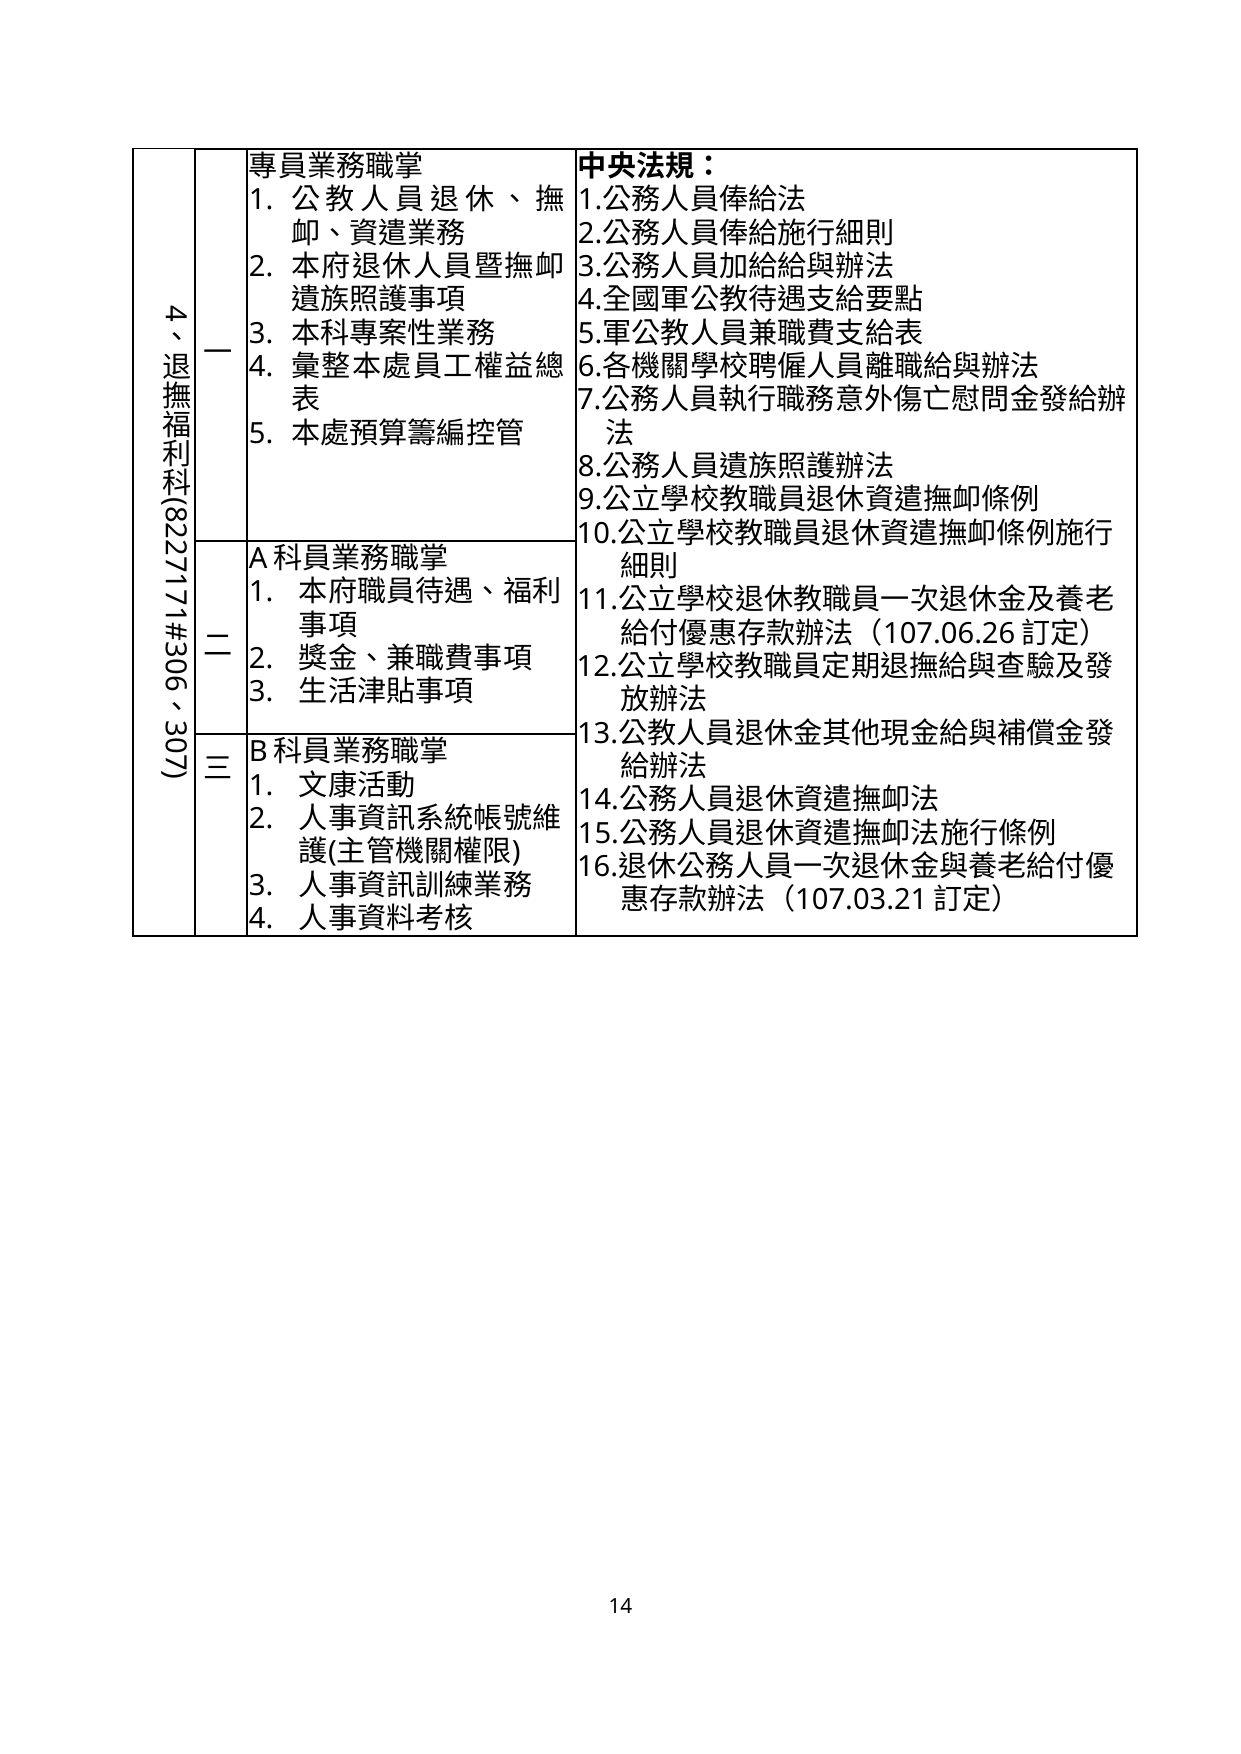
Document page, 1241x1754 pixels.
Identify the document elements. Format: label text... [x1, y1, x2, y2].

table_cell A科員業務職掌 本府職員待遇、福利事項 獎金、兼職費事項 生活津貼事項 [248, 542, 575, 733]
table_cell 專員業務職掌 公教人員退休、撫卹、資遣業務 本府退休人員暨撫卹遺族照護事項 本科專案性業務 彙整本處員工權益總表 本處預算籌編控管 [248, 150, 575, 539]
table_cell 二 [196, 542, 246, 733]
table_cell B科員業務職掌 文康活動 人事資訊系統帳號維護(主管機關權限) 人事資訊訓練業務 人事資料考核 [248, 735, 575, 935]
table_cell 中央法規： 1.公務人員俸給法 2.公務人員俸給施行細則 3.公務人員加給給與辦法 4.全國軍公教待遇支給要點 5.軍公教人員兼職費支給表 6.各機關學校聘僱人員離職給與辦法 7.公務人員執行職務意外傷亡慰問金發給辦法 8.公務人員遺族照護辦法 9.公立學校教職員退休資遣撫卹條例 10.公立學校教職員退休資遣撫卹條例施行細則 11.公立學校退休教職員一次退休金及養老給付優惠存款辦法（107.06.26訂定） 12.公立學校教職員定期退撫給與查驗及發放辦法 13.公教人員退休金其他現金給與補償金發給辦法 14.公務人員退休資遣撫卹法 15.公務人員退休資遣撫卹法施行條例 16.退休公務人員一次退休金與養老給付優惠存款辦法（107.03.21訂定） 17.公務人員定期退撫給與查驗及發放辦法 本府自訂法規： 花蓮縣政府約僱人員報酬薪點折合率標準表 花蓮縣政府約聘人員報酬薪點折合率標準表 花蓮縣政府約聘社會工作人員報酬薪點折合率標準表 花蓮縣政府約聘保護性社會工作人員報酬薪點折合率標準表 花蓮縣政府及所屬機關學校員工加班費支給管制要點 花蓮縣政府及所屬機關學校公教人員健康檢查實施計畫 ​ 本處網站專區 員工福利專區 https://www.dgpa.gov.tw/eserver/index?mid=437 本縣員工特約商店專區 https://pd.hl.gov.tw/Detail/9b1e4d66543b4702b169247b8463d65d [577, 150, 1136, 935]
table_cell 三 [196, 735, 246, 935]
table_cell 4、退撫福利科(8227171#306、307) [134, 149, 194, 935]
table_cell 一 [196, 150, 246, 539]
